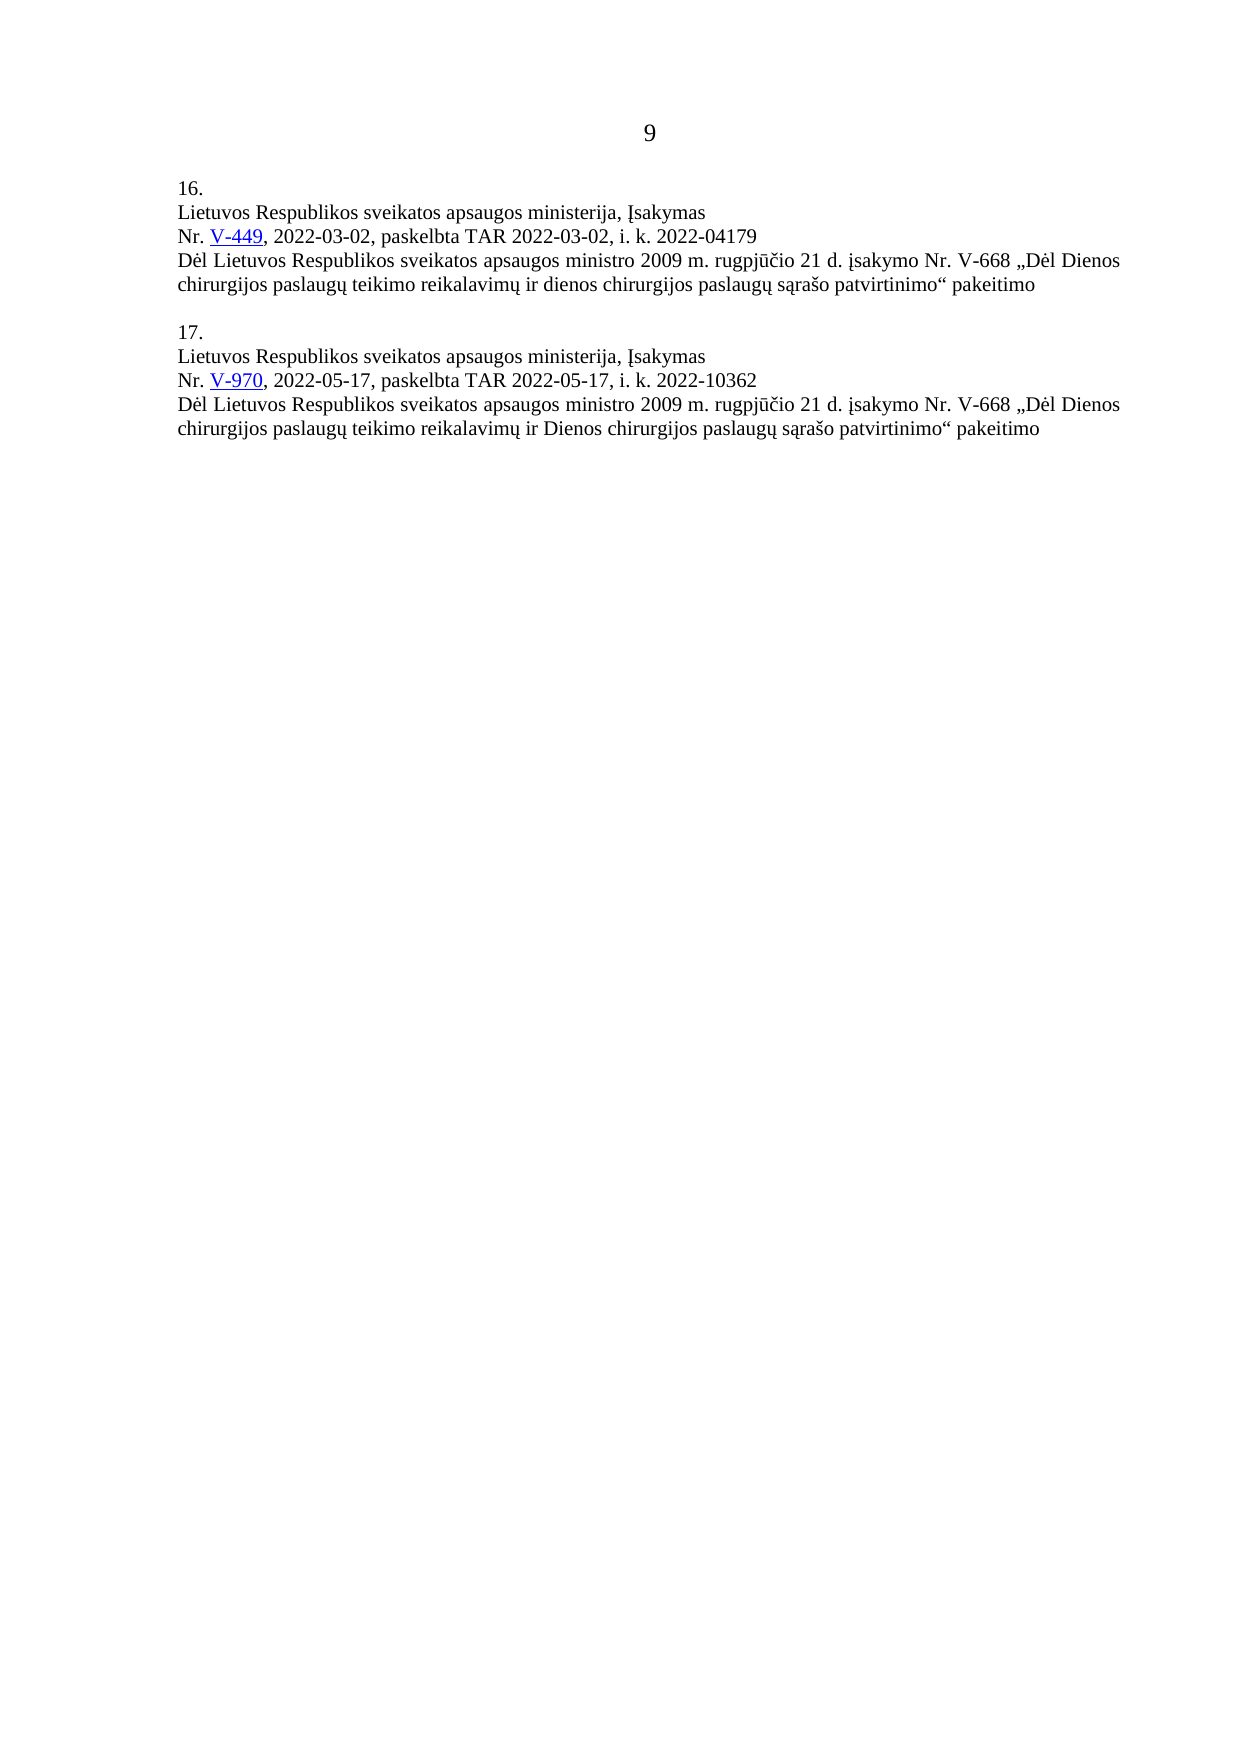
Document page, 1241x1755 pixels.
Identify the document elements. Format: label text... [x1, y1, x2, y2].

text 16. [177, 176, 1122, 200]
text Lietuvos Respublikos sveikatos apsaugos ministerija, Įsakymas [177, 200, 1122, 224]
text Dėl Lietuvos Respublikos sveikatos apsaugos ministro 2009 m. rugpjūčio 21 d. įsakymo Nr. V-668 „Dėl Dienos chirurgijos paslaugų teikimo reikalavimų ir Dienos chirurgijos paslaugų sąrašo patvirtinimo“ pakeitimo [177, 392, 1122, 440]
text Lietuvos Respublikos sveikatos apsaugos ministerija, Įsakymas [177, 344, 1122, 368]
text Nr. V-449, 2022-03-02, paskelbta TAR 2022-03-02, i. k. 2022-04179 [177, 224, 1122, 248]
text Dėl Lietuvos Respublikos sveikatos apsaugos ministro 2009 m. rugpjūčio 21 d. įsakymo Nr. V-668 „Dėl Dienos chirurgijos paslaugų teikimo reikalavimų ir dienos chirurgijos paslaugų sąrašo patvirtinimo“ pakeitimo [177, 248, 1122, 296]
text Nr. V-970, 2022-05-17, paskelbta TAR 2022-05-17, i. k. 2022-10362 [177, 368, 1122, 392]
text 17. [177, 320, 1122, 344]
